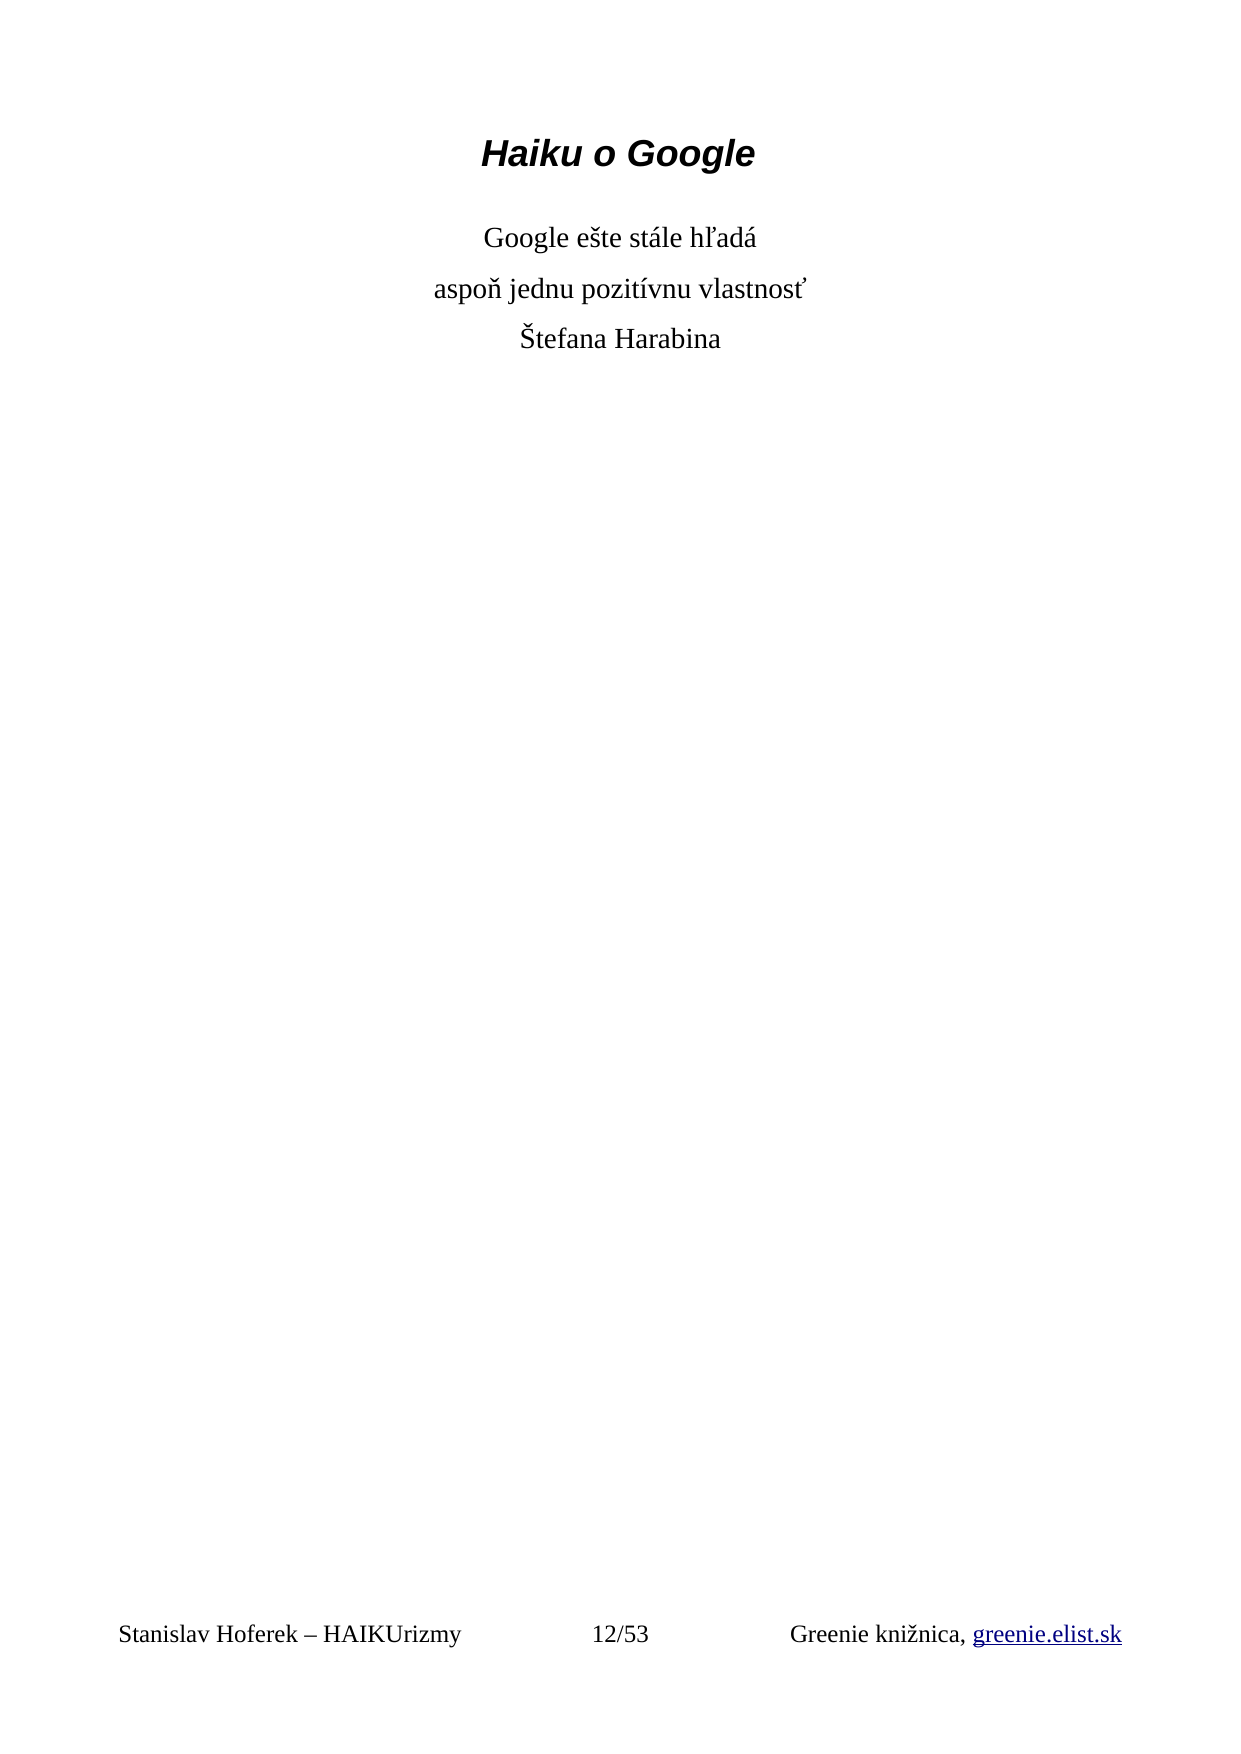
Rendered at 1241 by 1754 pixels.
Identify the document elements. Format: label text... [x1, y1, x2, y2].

text Google ešte stále hľadá aspoň jednu pozitívnu vlastnosť Štefana Harabina [106, 221, 1134, 355]
subtitle Haiku o Google [106, 131, 1134, 174]
